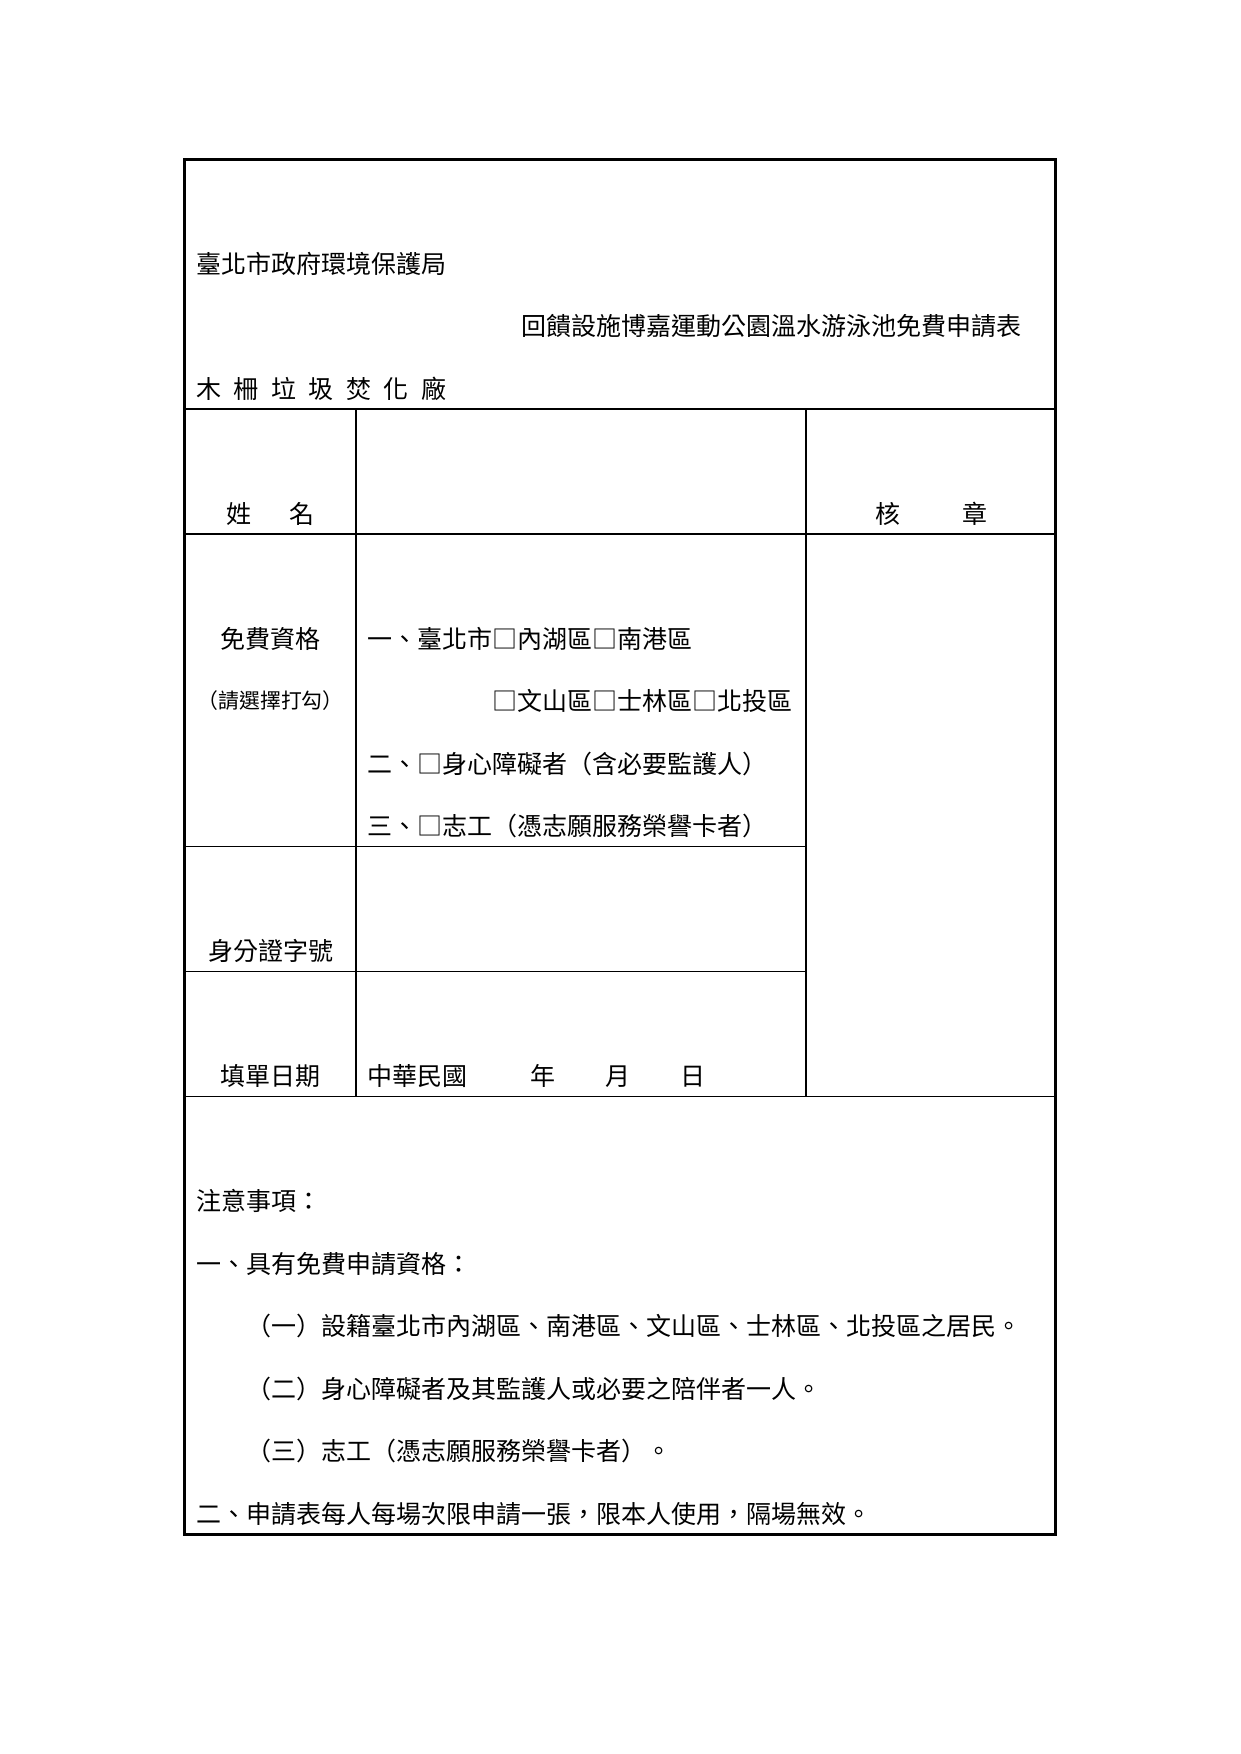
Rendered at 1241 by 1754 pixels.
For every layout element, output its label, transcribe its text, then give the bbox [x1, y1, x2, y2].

table_header 臺北市政府環境保護局 回饋設施博嘉運動公園溫水游泳池免費申請表 木 柵 垃 圾 焚 化 廠 [186, 161, 1054, 408]
table_cell 核 章 [807, 410, 1054, 533]
table_cell 姓 名 [186, 410, 355, 533]
table_cell 身分證字號 [186, 847, 355, 971]
table_cell 一、臺北市□內湖區□南港區 □文山區□士林區□北投區 二、□身心障礙者（含必要監護人） 三、□志工（憑志願服務榮譽卡者） [357, 535, 805, 846]
table_cell [357, 847, 805, 971]
table_cell [357, 410, 805, 533]
table_cell 填單日期 [186, 972, 355, 1096]
table_cell [807, 535, 1054, 1096]
table_cell 中華民國 年 月 日 [357, 972, 805, 1096]
table_cell 免費資格 （請選擇打勾） [186, 535, 355, 846]
table_cell 注意事項： 一、具有免費申請資格： （一）設籍臺北市內湖區、南港區、文山區、士林區、北投區之居民。 （二）身心障礙者及其監護人或必要之陪伴者一人。 （三）志工（憑志願服務榮譽卡者）。 二、申請表每人每場次限申請一張，限本人使用，隔場無效。 [186, 1097, 1054, 1533]
